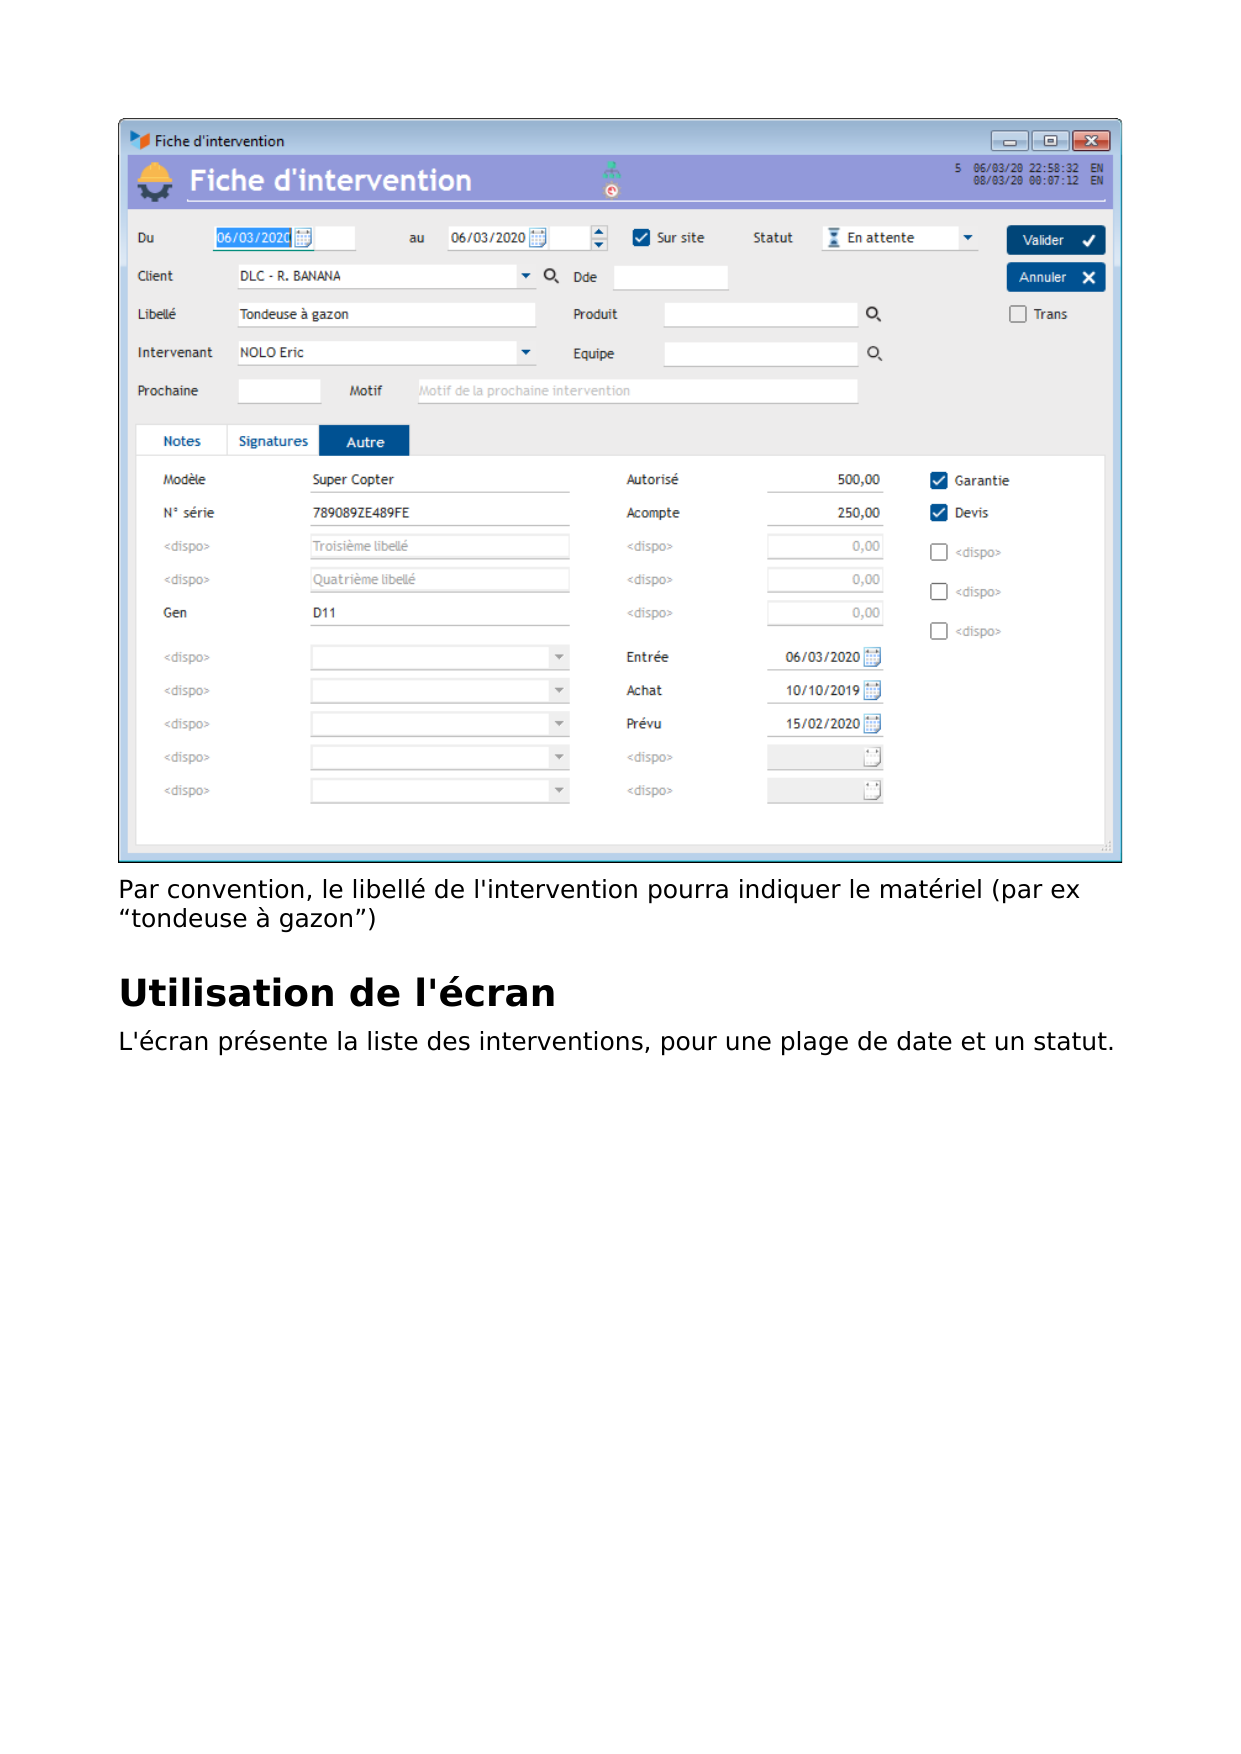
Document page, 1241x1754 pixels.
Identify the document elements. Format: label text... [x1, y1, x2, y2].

text L'écran présente la liste des interventions, pour une plage de date et un statut. [118, 1027, 1122, 1057]
picture [118, 118, 1123, 863]
subtitle Utilisation de l'écran [118, 971, 1122, 1015]
text Par convention, le libellé de l'intervention pourra indiquer le matériel (par ex “tondeuse à gazon”) [118, 876, 1122, 934]
